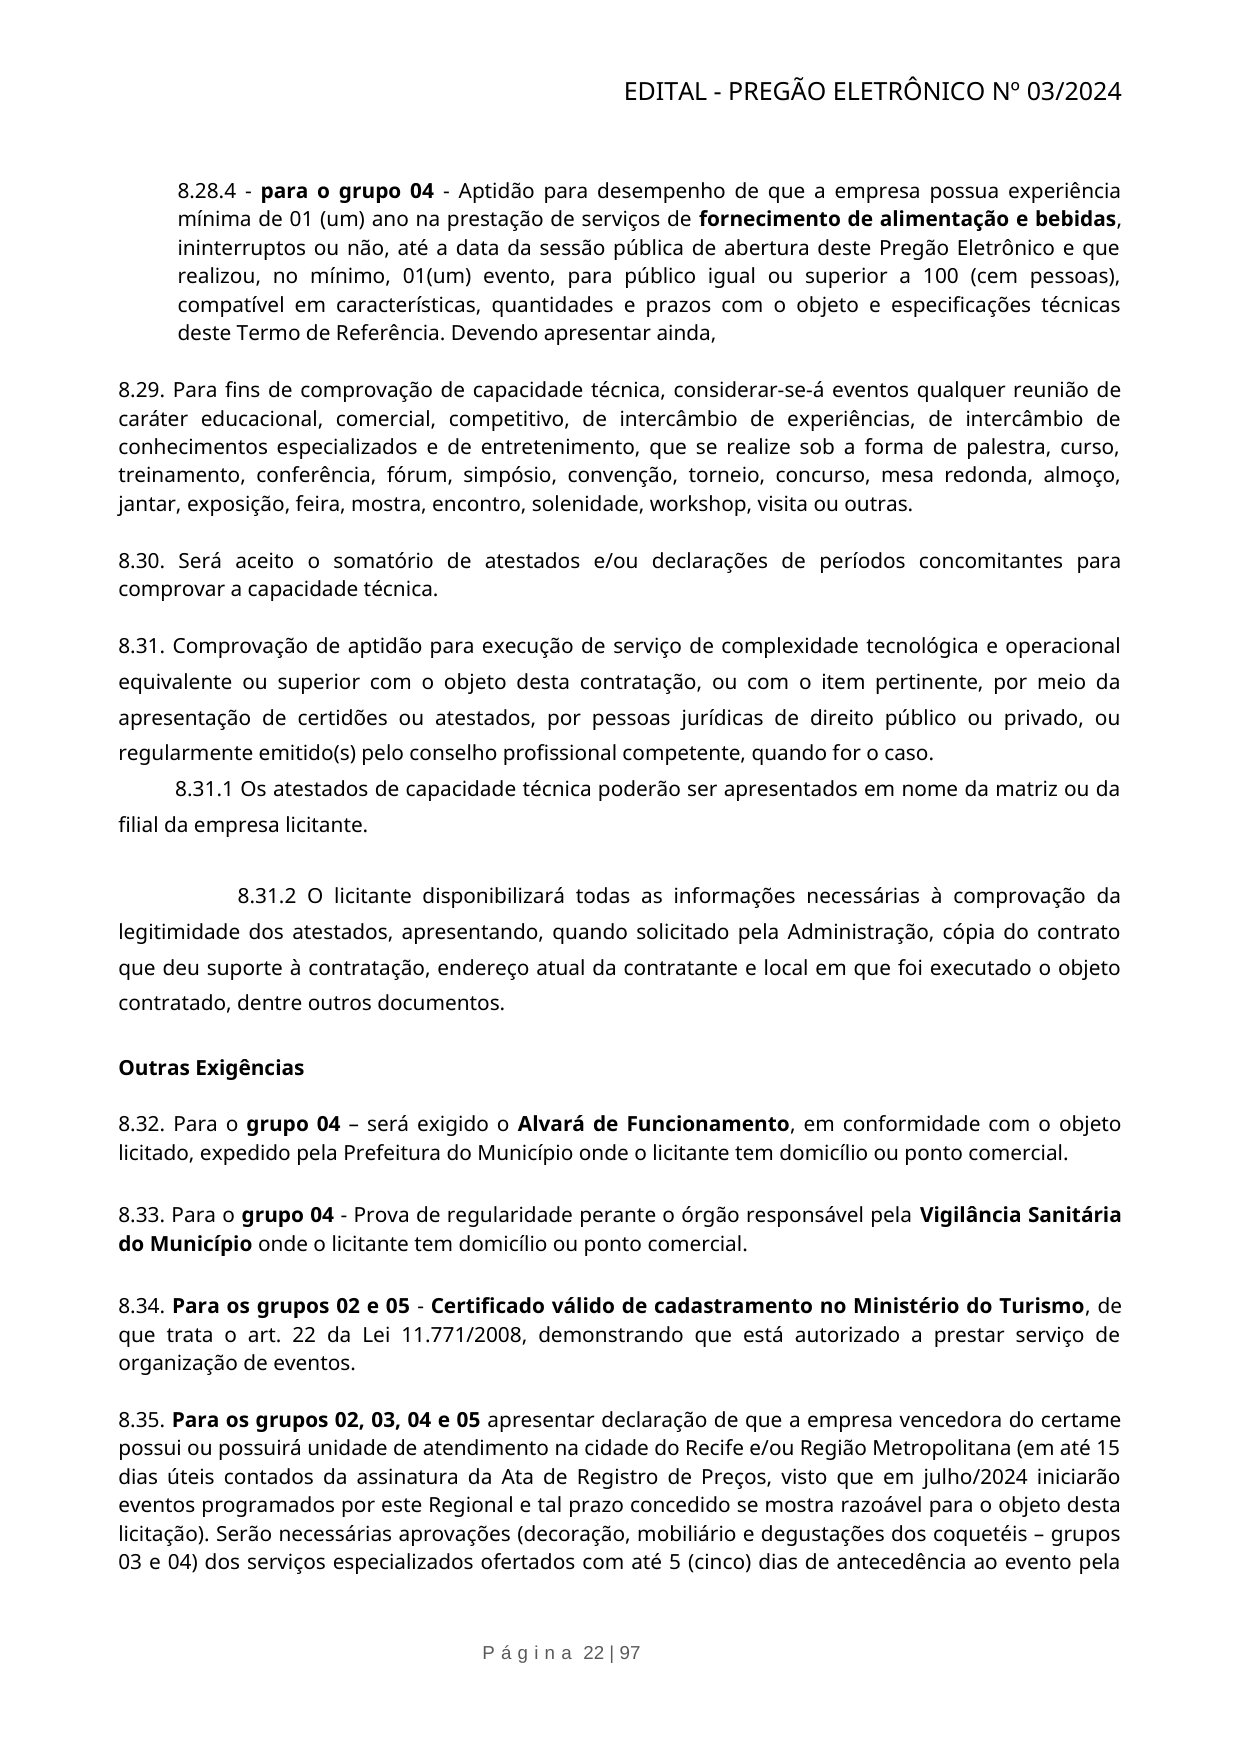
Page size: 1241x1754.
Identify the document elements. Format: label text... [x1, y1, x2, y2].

text 8.28.4 - para o grupo 04 - Aptidão para desempenho de que a empresa possua experiência mínima de 01 (um) ano na prestação de serviços de fornecimento de alimentação e bebidas, ininterruptos ou não, até a data da sessão pública de abertura deste Pregão Eletrônico e que realizou, no mínimo, 01(um) evento, para público igual ou superior a 100 (cem pessoas), compatível em características, quantidades e prazos com o objeto e especificações técnicas deste Termo de Referência. Devendo apresentar ainda, [177, 176, 1122, 347]
text 8.34. Para os grupos 02 e 05 - Certificado válido de cadastramento no Ministério do Turismo, de que trata o art. 22 da Lei 11.771/2008, demonstrando que está autorizado a prestar serviço de organização de eventos. [118, 1291, 1122, 1377]
text 8.35. Para os grupos 02, 03, 04 e 05 apresentar declaração de que a empresa vencedora do certame possui ou possuirá unidade de atendimento na cidade do Recife e/ou Região Metropolitana (em até 15 dias úteis contados da assinatura da Ata de Registro de Preços, visto que em julho/2024 iniciarão eventos programados por este Regional e tal prazo concedido se mostra razoável para o objeto desta licitação). Serão necessárias aprovações (decoração, mobiliário e degustações dos coquetéis – grupos 03 e 04) dos serviços especializados ofertados com até 5 (cinco) dias de antecedência ao evento pela [118, 1405, 1122, 1576]
text 8.31. Comprovação de aptidão para execução de serviço de complexidade tecnológica e operacional equivalente ou superior com o objeto desta contratação, ou com o item pertinente, por meio da apresentação de certidões ou atestados, por pessoas jurídicas de direito público ou privado, ou regularmente emitido(s) pelo conselho profissional competente, quando for o caso. [118, 631, 1122, 767]
text 8.29. Para fins de comprovação de capacidade técnica, considerar-se-á eventos qualquer reunião de caráter educacional, comercial, competitivo, de intercâmbio de experiências, de intercâmbio de conhecimentos especializados e de entretenimento, que se realize sob a forma de palestra, curso, treinamento, conferência, fórum, simpósio, convenção, torneio, concurso, mesa redonda, almoço, jantar, exposição, feira, mostra, encontro, solenidade, workshop, visita ou outras. [118, 375, 1122, 517]
text 8.33. Para o grupo 04 - Prova de regularidade perante o órgão responsável pela Vigilância Sanitária do Município onde o licitante tem domicílio ou ponto comercial. [118, 1200, 1122, 1257]
text 8.31.2 O licitante disponibilizará todas as informações necessárias à comprovação da legitimidade dos atestados, apresentando, quando solicitado pela Administração, cópia do contrato que deu suporte à contratação, endereço atual da contratante e local em que foi executado o objeto contratado, dentre outros documentos. [118, 881, 1122, 1017]
text 8.32. Para o grupo 04 – será exigido o Alvará de Funcionamento, em conformidade com o objeto licitado, expedido pela Prefeitura do Município onde o licitante tem domicílio ou ponto comercial. [118, 1109, 1122, 1166]
text 8.31.1 Os atestados de capacidade técnica poderão ser apresentados em nome da matriz ou da filial da empresa licitante. [118, 774, 1122, 838]
text 8.30. Será aceito o somatório de atestados e/ou declarações de períodos concomitantes para comprovar a capacidade técnica. [118, 546, 1122, 603]
text Outras Exigências [118, 1053, 1122, 1081]
